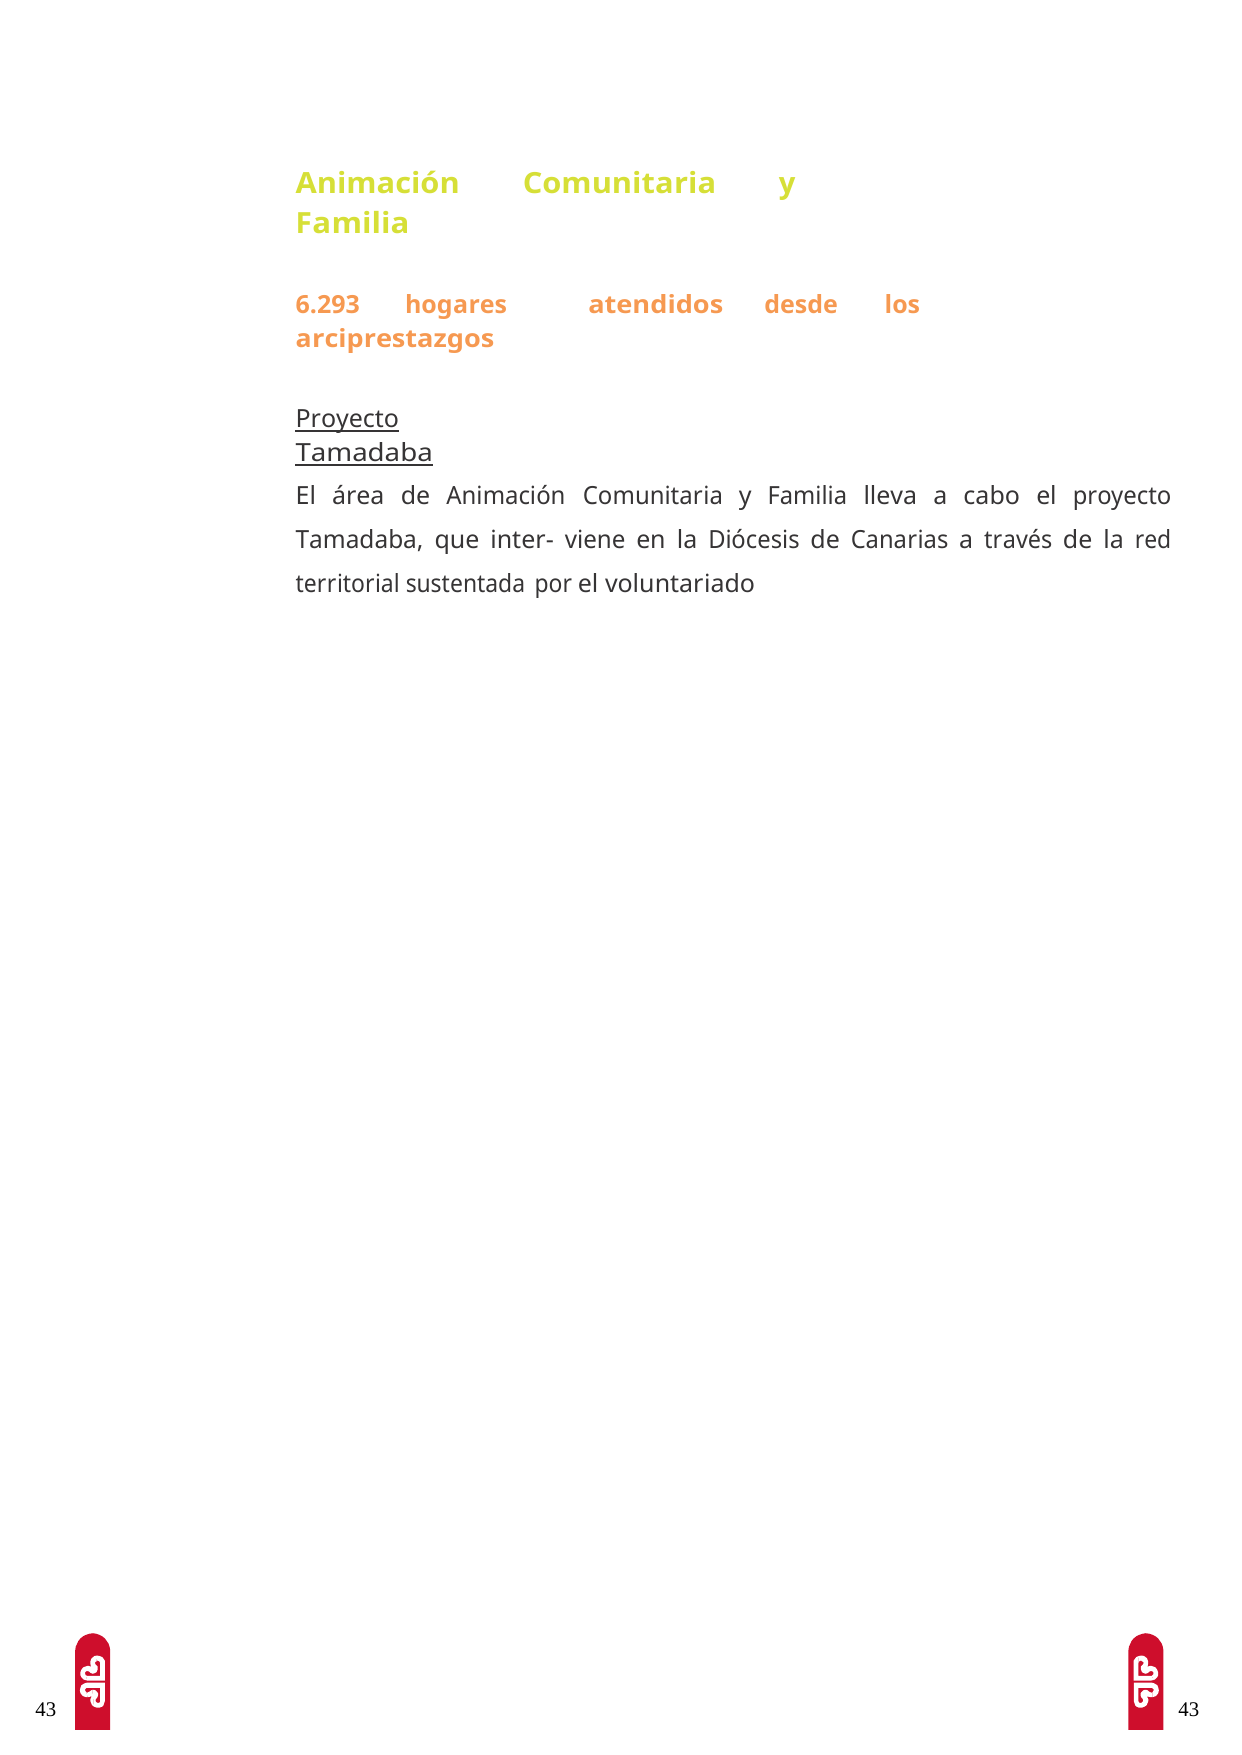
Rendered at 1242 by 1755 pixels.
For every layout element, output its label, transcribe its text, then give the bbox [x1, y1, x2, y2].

text El área de Animación Comunitaria y Familia lleva a cabo el proyecto Tamadaba, que inter- viene en la Diócesis de Canarias a través de la red territorial sustentada por el voluntariado [295, 478, 1171, 599]
text Proyecto Tamadaba [295, 401, 516, 469]
text 6.293 hogares atendidos desde los arciprestazgos [295, 287, 920, 355]
text Animación Comunitaria y Familia [295, 162, 795, 242]
